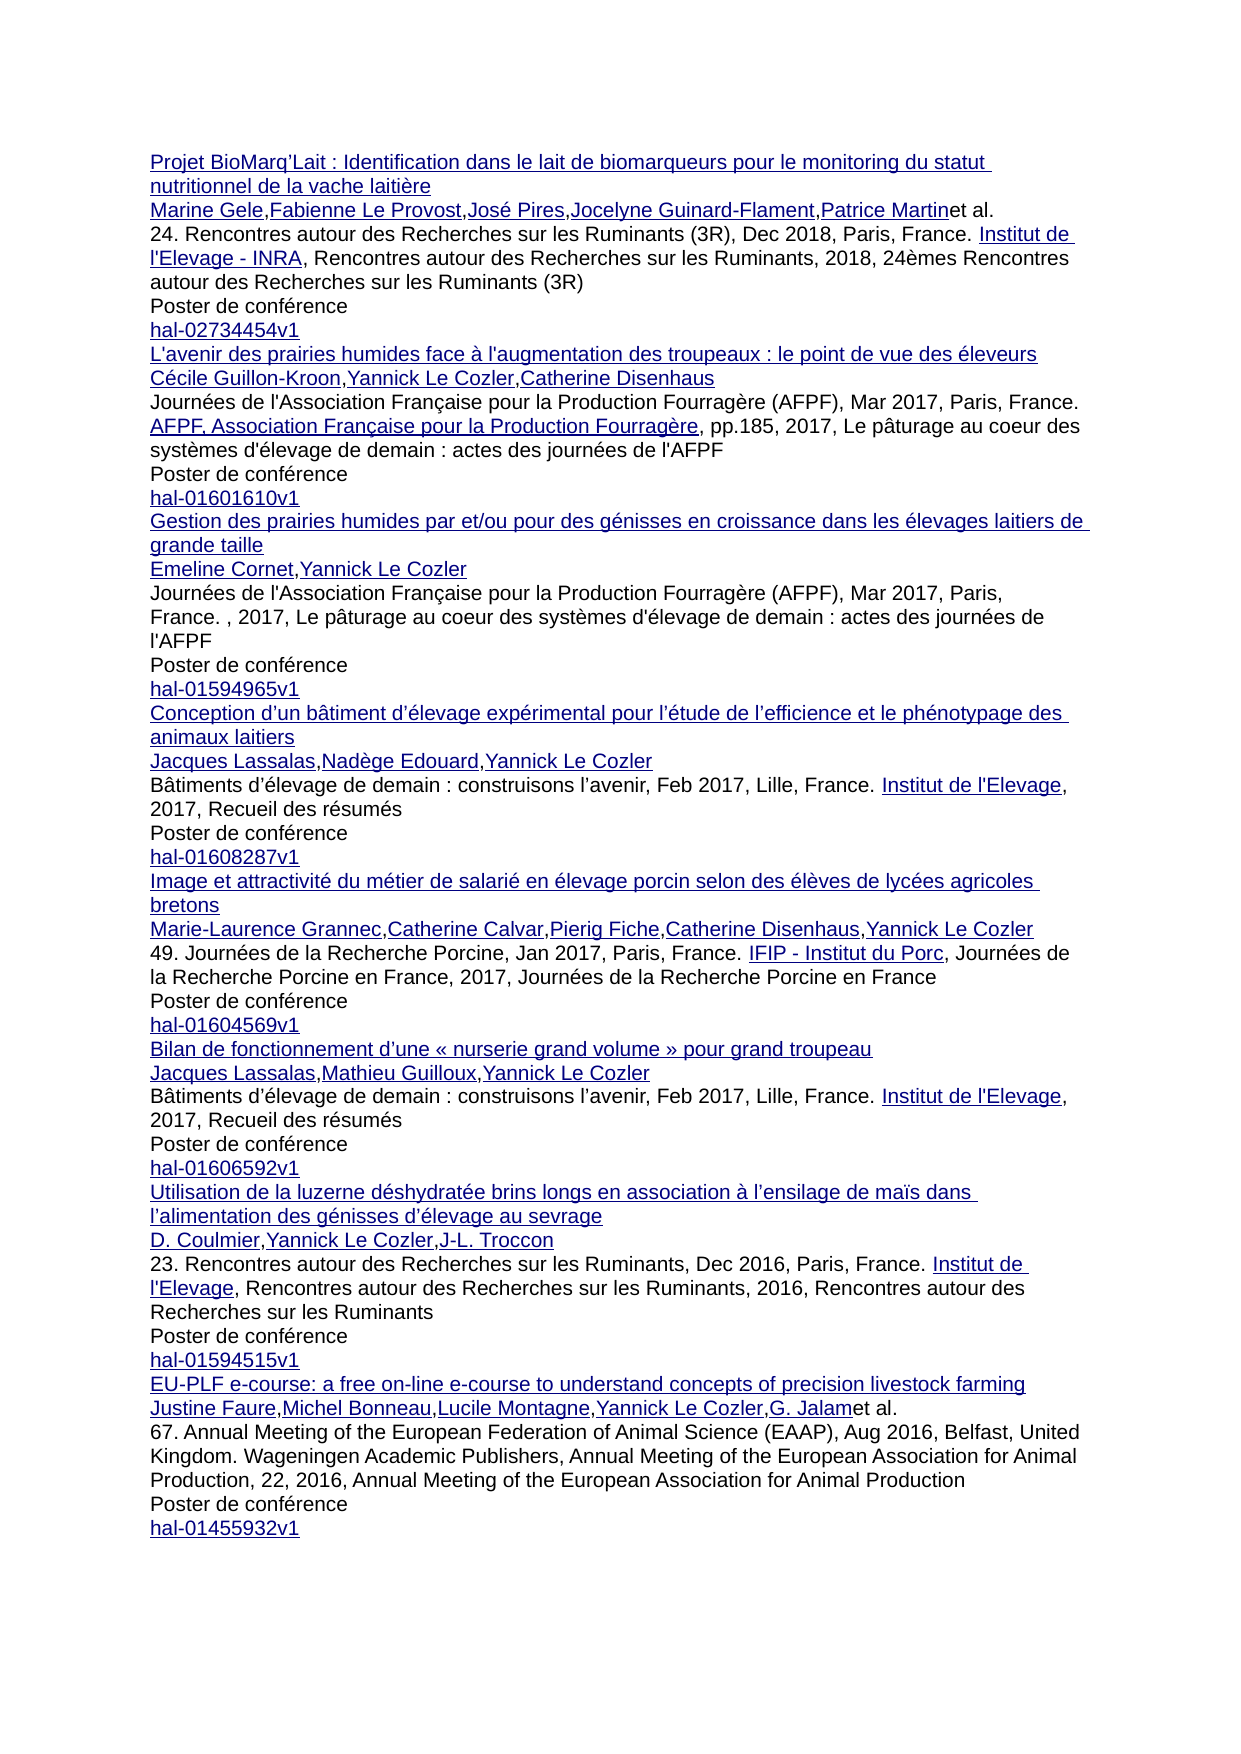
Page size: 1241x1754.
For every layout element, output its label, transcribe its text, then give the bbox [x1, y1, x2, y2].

table_cell EU-PLF e-course: a free on-line e-course to understand concepts of precision livestock farming Justine Faure,Michel Bonneau,Lucile Montagne,Yannick Le Cozler,G. Jalamet al. 67. Annual Meeting of the European Federation of Animal Science (EAAP), Aug 2016, Belfast, United Kingdom. Wageningen Academic Publishers, Annual Meeting of the European Association for Animal Production, 22, 2016, Annual Meeting of the European Association for Animal Production Poster de conférence hal-01455932v1 [150, 1372, 1090, 1539]
table_cell Gestion des prairies humides par et/ou pour des génisses en croissance dans les élevages laitiers de [150, 509, 1090, 530]
table_cell Projet BioMarq’Lait : Identification dans le lait de biomarqueurs pour le monitoring du statut nutritionnel de la vache laitière Marine Gele,Fabienne Le Provost,José Pires,Jocelyne Guinard-Flament,Patrice Martinet al. 24. Rencontres autour des Recherches sur les Ruminants (3R), Dec 2018, Paris, France. Institut de l'Elevage - INRA, Rencontres autour des Recherches sur les Ruminants, 2018, 24èmes Rencontres autour des Recherches sur les Ruminants (3R) Poster de conférence hal-02734454v1 [150, 150, 1090, 342]
table_cell Conception d’un bâtiment d’élevage expérimental pour l’étude de l’efficience et le phénotypage des animaux laitiers Jacques Lassalas,Nadège Edouard,Yannick Le Cozler Bâtiments d’élevage de demain : construisons l’avenir, Feb 2017, Lille, France. Institut de l'Elevage, 2017, Recueil des résumés Poster de conférence hal-01608287v1 [150, 701, 1090, 869]
table_cell Utilisation de la luzerne déshydratée brins longs en association à l’ensilage de maïs dans l’alimentation des génisses d’élevage au sevrage D. Coulmier,Yannick Le Cozler,J-L. Troccon 23. Rencontres autour des Recherches sur les Ruminants, Dec 2016, Paris, France. Institut de l'Elevage, Rencontres autour des Recherches sur les Ruminants, 2016, Rencontres autour des Recherches sur les Ruminants Poster de conférence hal-01594515v1 [150, 1180, 1090, 1372]
table_cell Bilan de fonctionnement d’une « nurserie grand volume » pour grand troupeau Jacques Lassalas,Mathieu Guilloux,Yannick Le Cozler Bâtiments d’élevage de demain : construisons l’avenir, Feb 2017, Lille, France. Institut de l'Elevage, 2017, Recueil des résumés Poster de conférence hal-01606592v1 [150, 1036, 1090, 1180]
table_cell Image et attractivité du métier de salarié en élevage porcin selon des élèves de lycées agricoles bretons Marie-Laurence Grannec,Catherine Calvar,Pierig Fiche,Catherine Disenhaus,Yannick Le Cozler 49. Journées de la Recherche Porcine, Jan 2017, Paris, France. IFIP - Institut du Porc, Journées de la Recherche Porcine en France, 2017, Journées de la Recherche Porcine en France Poster de conférence hal-01604569v1 [150, 869, 1090, 1036]
table_cell L'avenir des prairies humides face à l'augmentation des troupeaux : le point de vue des éleveurs Cécile Guillon-Kroon,Yannick Le Cozler,Catherine Disenhaus Journées de l'Association Française pour la Production Fourragère (AFPF), Mar 2017, Paris, France. AFPF, Association Française pour la Production Fourragère, pp.185, 2017, Le pâturage au coeur des systèmes d'élevage de demain : actes des journées de l'AFPF Poster de conférence hal-01601610v1 [150, 342, 1090, 509]
table_cell grande taille Emeline Cornet,Yannick Le Cozler Journées de l'Association Française pour la Production Fourragère (AFPF), Mar 2017, Paris, France. , 2017, Le pâturage au coeur des systèmes d'élevage de demain : actes des journées de l'AFPF Poster de conférence hal-01594965v1 [150, 531, 1090, 701]
